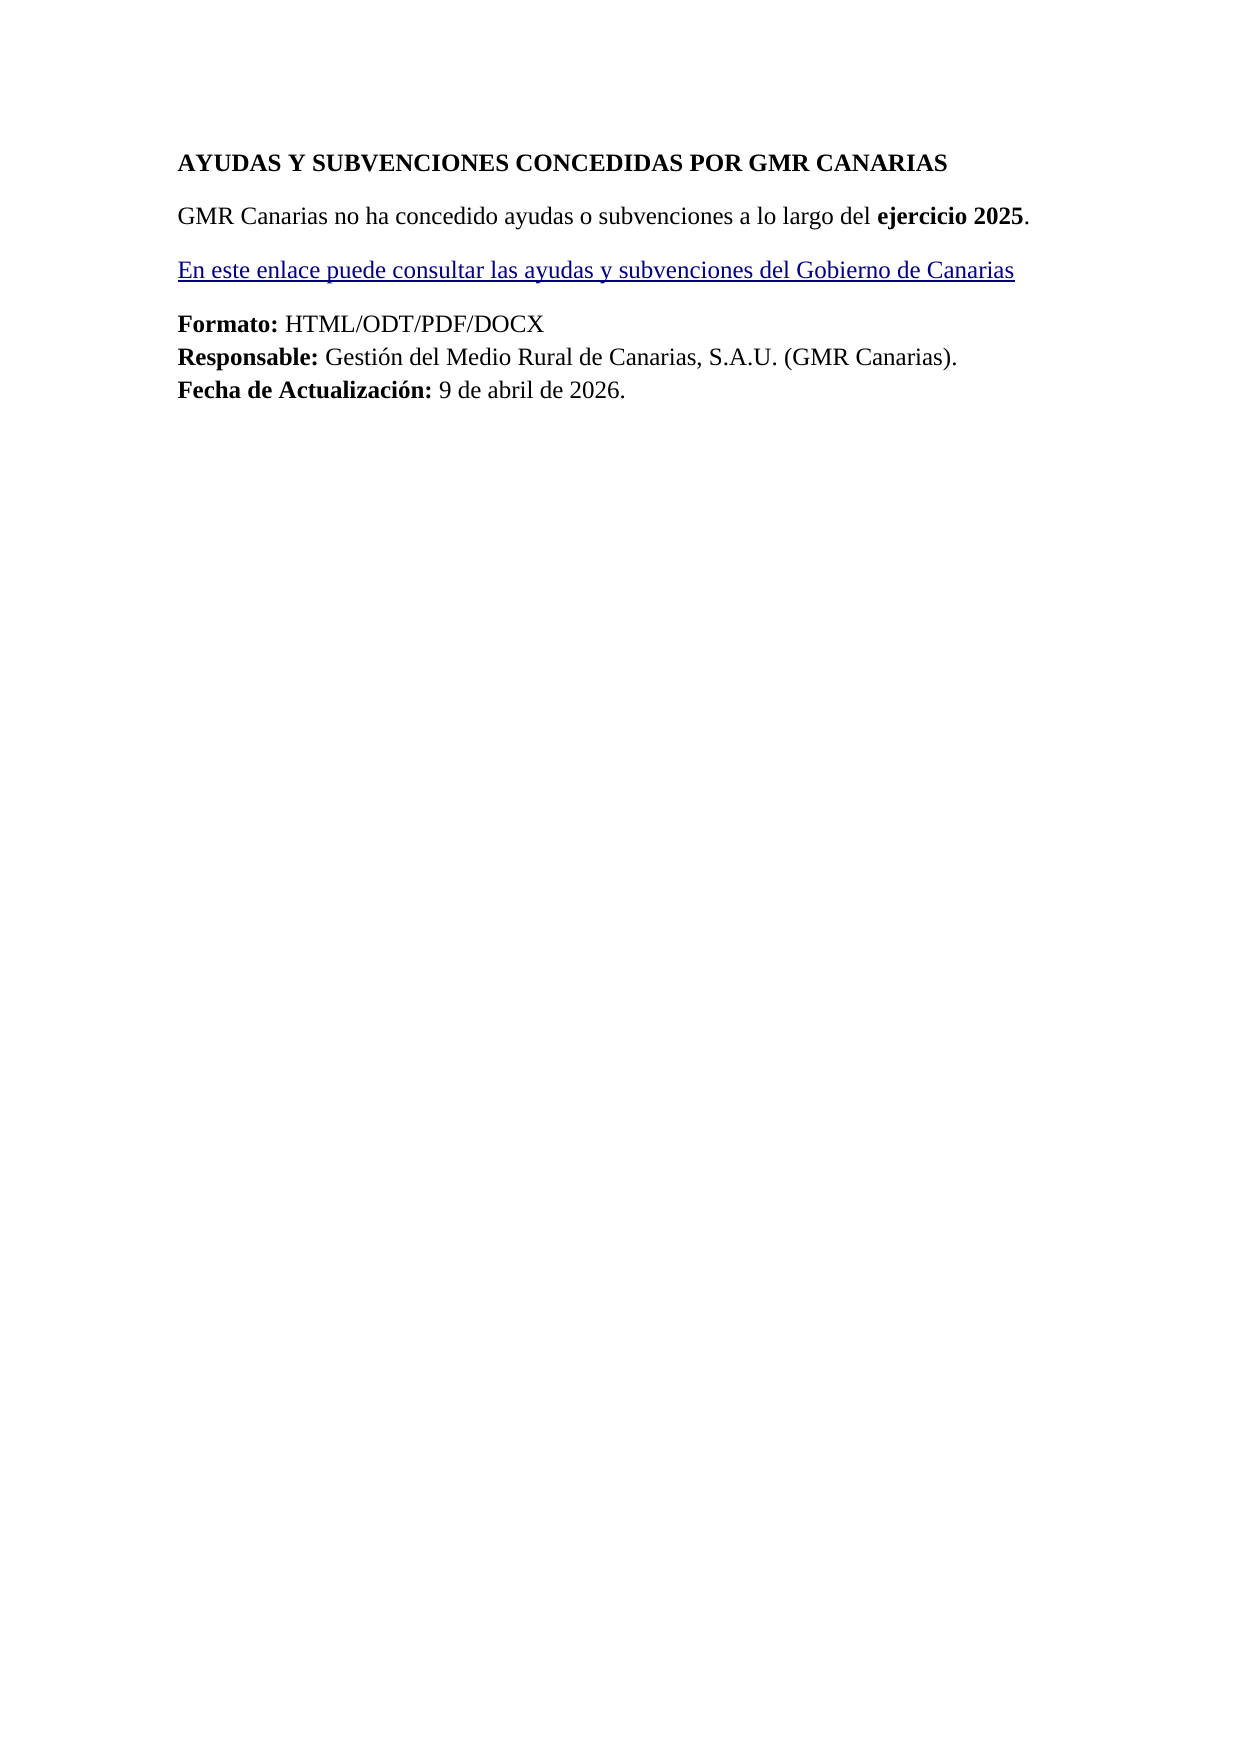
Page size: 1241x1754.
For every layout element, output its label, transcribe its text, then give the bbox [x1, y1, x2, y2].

text GMR Canarias no ha concedido ayudas o subvenciones a lo largo del ejercicio 2025. [177, 201, 1063, 230]
text AYUDAS Y SUBVENCIONES CONCEDIDAS POR GMR CANARIAS [177, 148, 1063, 176]
text Formato: HTML/ODT/PDF/DOCX Responsable: Gestión del Medio Rural de Canarias, S.A.U. (GMR Canarias). Fecha de Actualización: 9 de abril de 2026. [177, 309, 1063, 404]
text En este enlace puede consultar las ayudas y subvenciones del Gobierno de Canarias [177, 255, 1063, 284]
